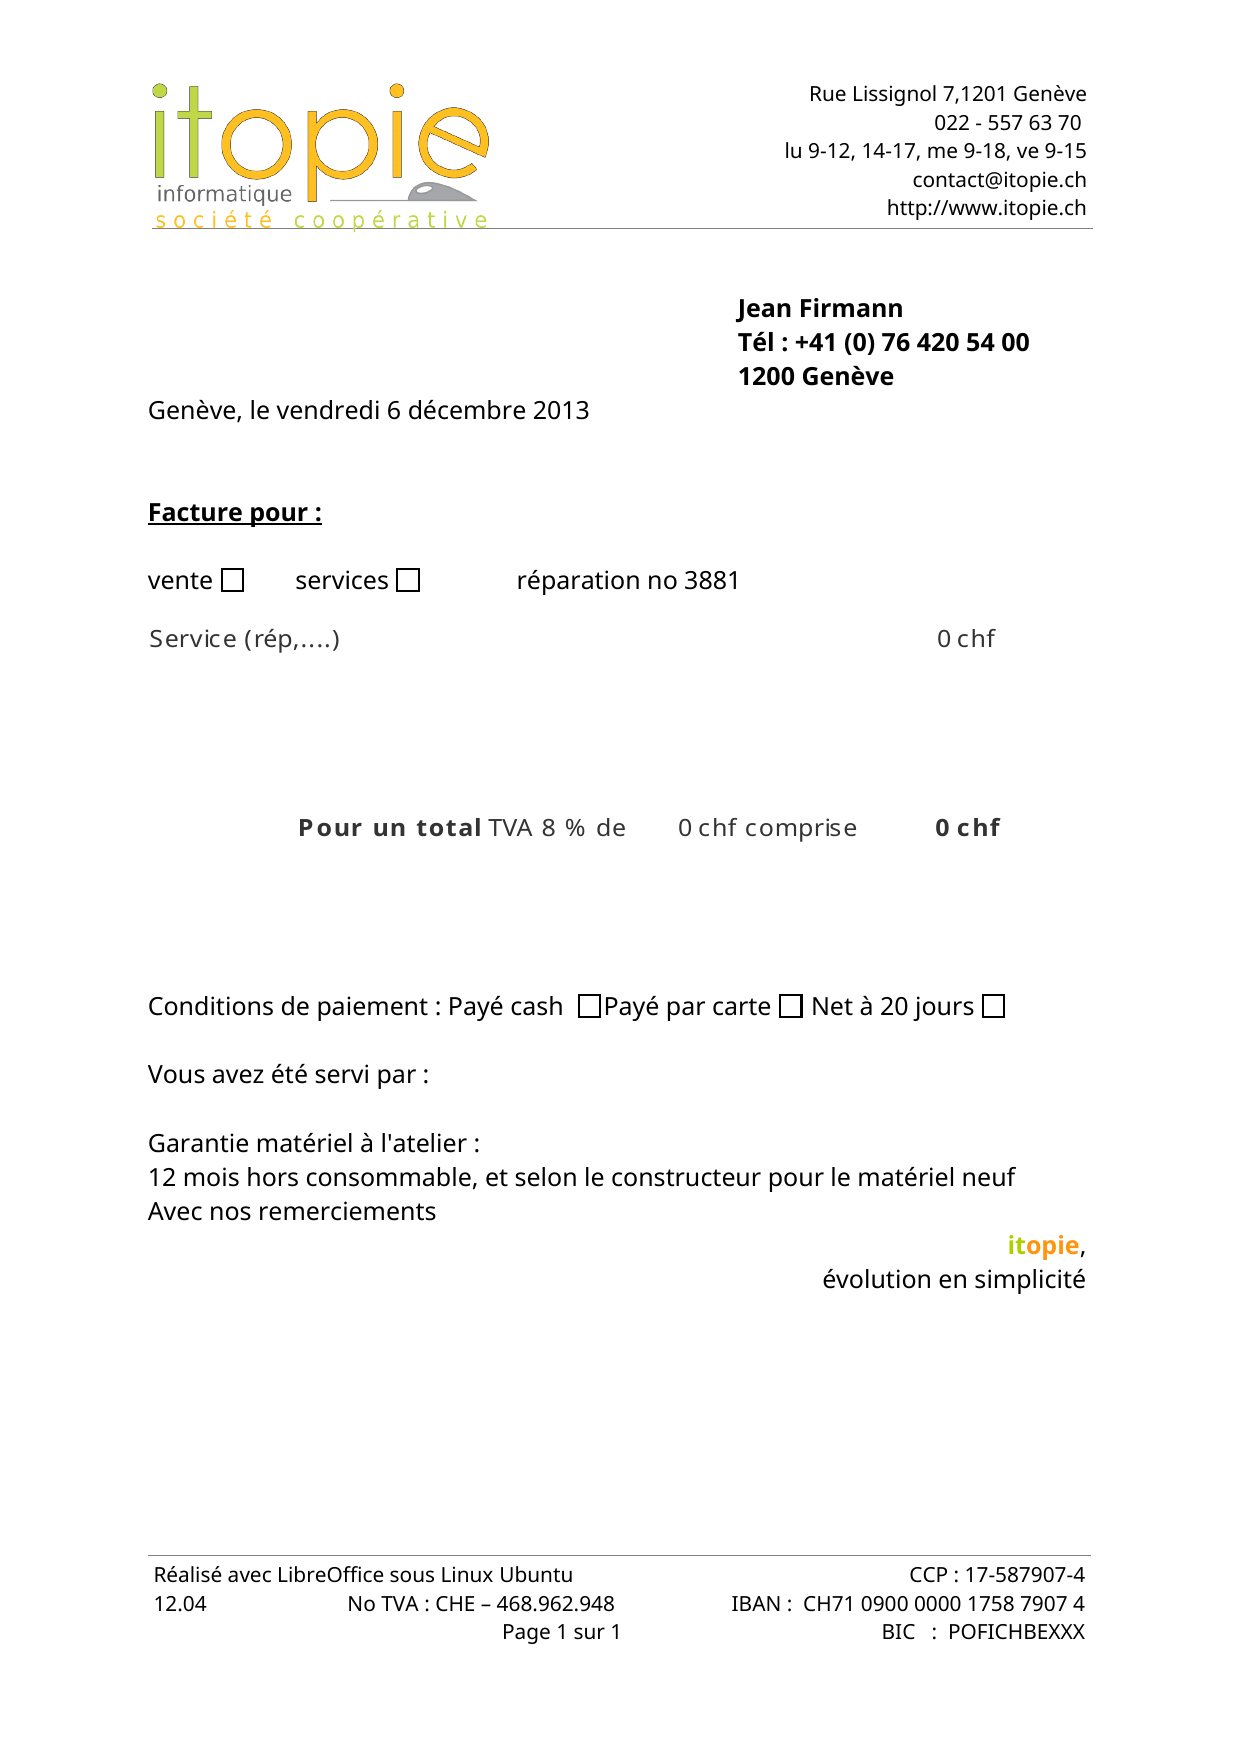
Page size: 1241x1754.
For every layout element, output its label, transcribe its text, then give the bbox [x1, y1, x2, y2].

text Facture pour : [148, 495, 1093, 529]
text Jean Firmann [148, 290, 1093, 324]
text Garantie matériel à l'atelier : [148, 1125, 1093, 1159]
text Genève, le vendredi 6 décembre 2013 [148, 392, 1093, 427]
text itopie, [148, 1227, 1093, 1262]
text évolution en simplicité [148, 1262, 1093, 1296]
text vente services réparation no 3881 [148, 563, 1093, 597]
picture [138, 72, 500, 244]
text 1200 Genève [148, 358, 1093, 392]
text Avec nos remerciements [148, 1193, 1093, 1227]
text Tél : +41 (0) 76 420 54 00 [148, 324, 1093, 358]
text Conditions de paiement : Payé cash Payé par carte Net à 20 jours [148, 989, 1093, 1023]
text Vous avez été servi par : [148, 1057, 1093, 1091]
text 12 mois hors consommable, et selon le constructeur pour le matériel neuf [148, 1159, 1093, 1193]
